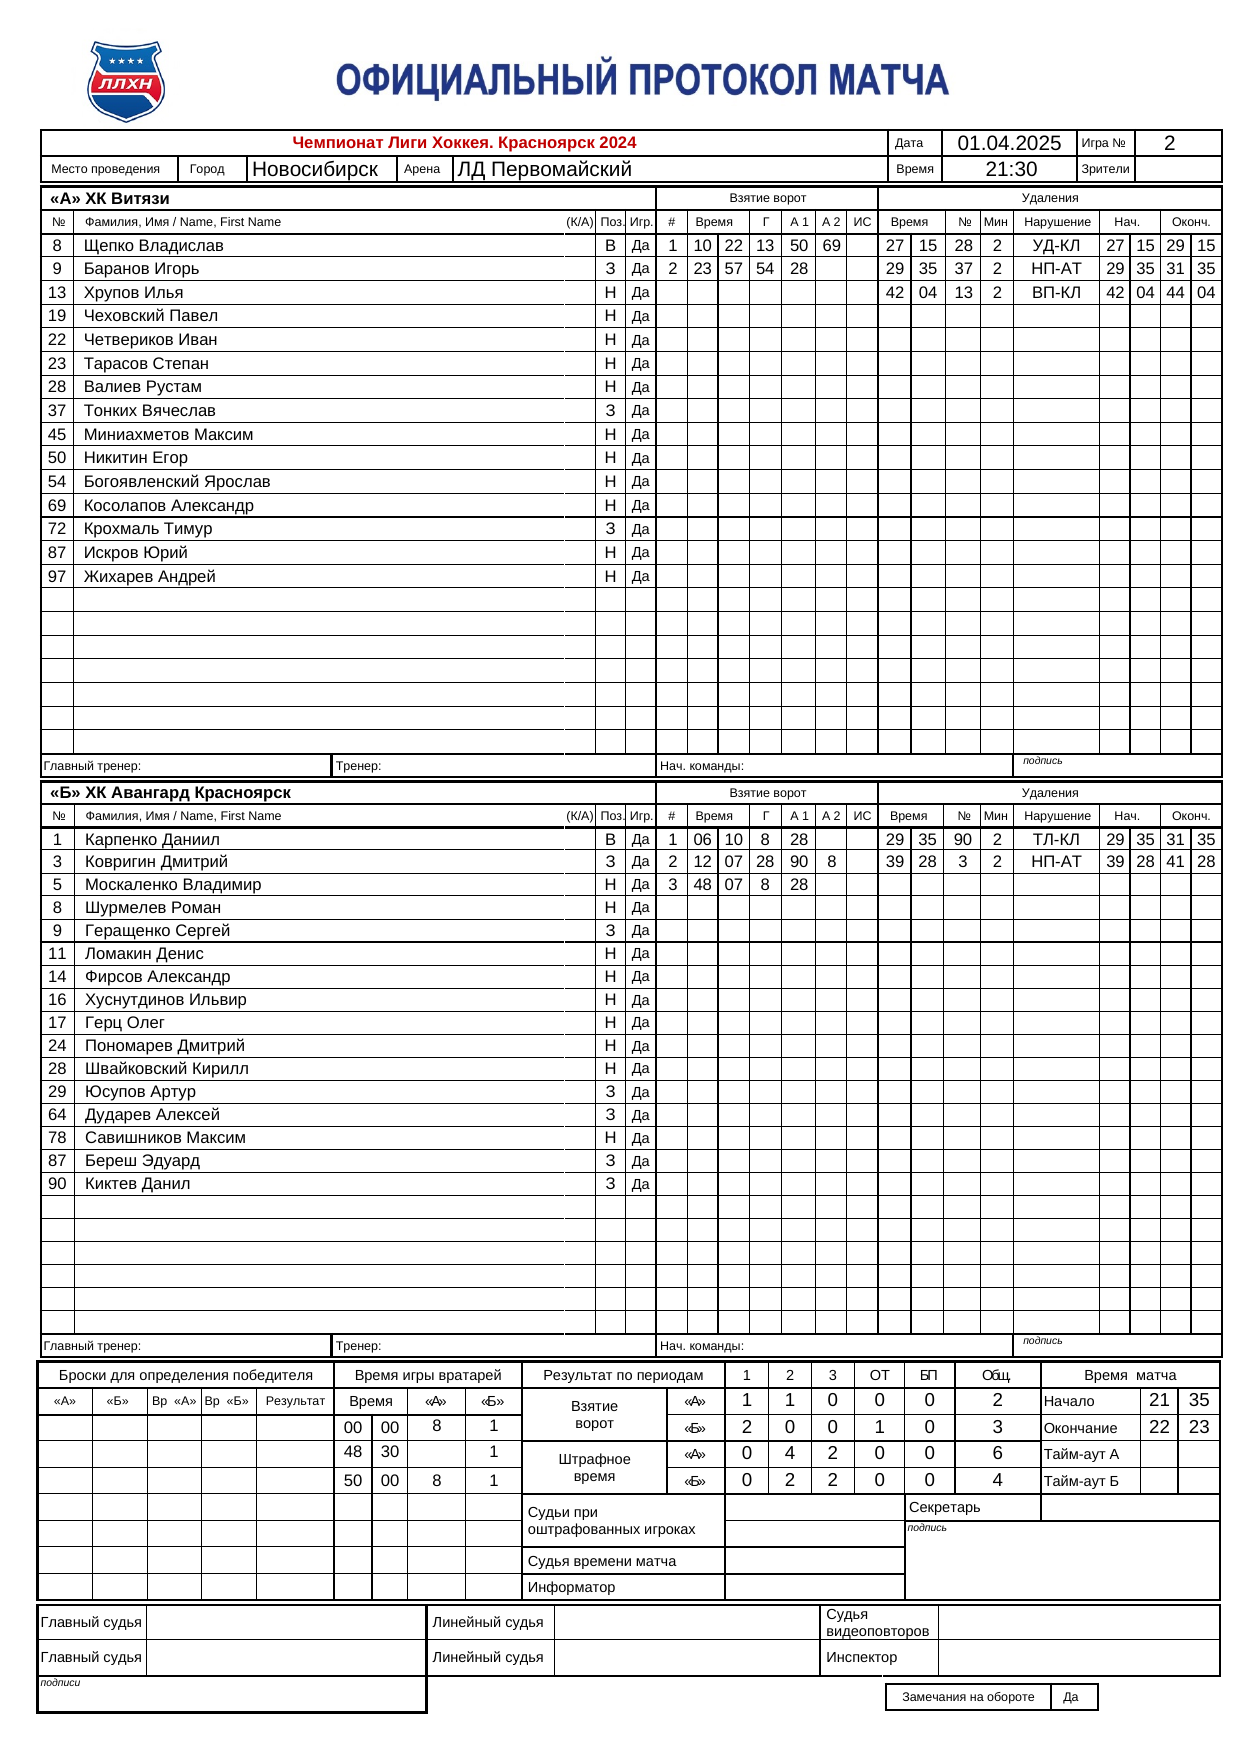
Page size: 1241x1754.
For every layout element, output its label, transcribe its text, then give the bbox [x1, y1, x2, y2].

table_cell [688, 518, 717, 540]
table_cell [688, 1150, 717, 1172]
table_cell [1100, 636, 1129, 658]
table_cell 04 [1192, 281, 1221, 303]
table_cell [1131, 518, 1160, 540]
table_cell [944, 874, 980, 895]
table_cell [93, 1574, 147, 1599]
table_cell Мин [981, 805, 1013, 826]
table_cell [1014, 446, 1099, 469]
table_cell [750, 399, 781, 422]
table_cell [74, 730, 564, 753]
table_cell [750, 328, 781, 351]
table_cell [626, 730, 655, 753]
table_cell Линейный судья [428, 1606, 554, 1639]
table_cell [93, 1416, 147, 1440]
table_cell 28 [946, 235, 980, 256]
table_cell 2 [812, 1468, 854, 1493]
table_cell Да [626, 966, 655, 987]
table_cell [93, 1468, 147, 1493]
table_cell [847, 730, 877, 753]
table_cell [912, 1104, 943, 1126]
table_cell 0 [726, 1442, 768, 1467]
table_cell [1192, 328, 1221, 351]
table_cell [1100, 1311, 1129, 1333]
table_cell [782, 352, 815, 374]
table_cell Нач. [1100, 211, 1160, 233]
table_cell [657, 518, 687, 540]
table_cell [782, 1012, 815, 1033]
table_header 2 [1136, 131, 1221, 155]
table_cell [879, 1150, 910, 1172]
table_cell [782, 943, 815, 964]
table_cell Крохмаль Тимур [74, 518, 564, 540]
table_header Да [1052, 1685, 1097, 1709]
table_cell # [657, 805, 687, 826]
table_cell А 1 [782, 211, 815, 233]
table_cell [816, 470, 846, 493]
table_header Удаления [879, 188, 1221, 209]
table_cell [912, 943, 943, 964]
table_cell Н [596, 305, 625, 327]
table_cell [782, 896, 815, 918]
table_cell [879, 612, 910, 634]
table_cell [39, 1547, 92, 1573]
table_cell [688, 399, 717, 422]
table_cell 29 [1100, 829, 1129, 849]
table_cell [879, 1242, 910, 1264]
table_cell Нач. [1100, 805, 1160, 826]
table_cell [1192, 1242, 1221, 1264]
table_cell Окончание [1042, 1415, 1140, 1440]
table_cell А 2 [816, 211, 846, 233]
table_cell Взятие ворот [523, 1389, 666, 1440]
table_cell Н [596, 565, 625, 587]
table_cell [565, 636, 595, 658]
table_cell Игр. [626, 211, 655, 233]
table_cell (К/А) [565, 211, 595, 233]
table_cell Да [626, 1012, 655, 1033]
table_cell [466, 1521, 521, 1546]
table_cell [750, 943, 781, 964]
table_cell [782, 1127, 815, 1149]
table_cell [944, 1127, 980, 1149]
table_cell [1161, 305, 1190, 327]
table_cell [847, 1104, 877, 1126]
table_cell Да [626, 305, 655, 327]
table_cell [257, 1521, 333, 1546]
table_cell ТЛ-КЛ [1014, 829, 1099, 849]
table_cell Н [596, 896, 625, 918]
table_cell Н [596, 1012, 625, 1033]
table_cell [912, 1012, 943, 1033]
table_cell [750, 1127, 781, 1149]
table_cell [688, 1196, 717, 1218]
table_cell [912, 966, 943, 987]
table_cell Да [626, 235, 655, 256]
table_cell Время [335, 1389, 407, 1413]
table_cell [335, 1521, 371, 1546]
table_cell [657, 1035, 687, 1057]
table_cell 69 [816, 235, 846, 256]
table_cell [1100, 1219, 1129, 1241]
table_cell [1014, 920, 1099, 941]
table_cell [816, 1242, 846, 1264]
table_cell [719, 730, 749, 753]
table_cell [719, 1150, 749, 1172]
table_cell [408, 1521, 465, 1546]
table_cell 8 [750, 874, 781, 895]
table_cell [816, 1035, 846, 1057]
table_cell [981, 376, 1013, 398]
table_cell [981, 352, 1013, 374]
table_cell [657, 1150, 687, 1172]
table_cell [75, 1288, 564, 1310]
table_cell [466, 1494, 521, 1520]
table_cell [944, 989, 980, 1011]
table_cell [879, 446, 910, 469]
table_cell [912, 1081, 943, 1103]
table_cell Да [626, 352, 655, 374]
table_cell Н [596, 352, 625, 374]
table_cell [1014, 896, 1099, 918]
table_cell 54 [42, 470, 73, 493]
table_cell [688, 1311, 717, 1333]
table_cell [847, 1242, 877, 1264]
table_cell [750, 1196, 781, 1218]
table_cell [1131, 1219, 1160, 1241]
table_cell Главный судья [39, 1640, 146, 1675]
table_cell [1141, 1441, 1177, 1467]
table_cell [750, 896, 781, 918]
table_cell Да [626, 1104, 655, 1126]
table_cell [1161, 1265, 1190, 1287]
table_cell [1161, 541, 1190, 564]
table_header Взятие ворот [657, 188, 877, 209]
table_cell [626, 1196, 655, 1218]
table_cell [816, 1196, 846, 1218]
table_cell [1192, 446, 1221, 469]
table_cell [847, 376, 877, 398]
table_cell [1014, 1219, 1099, 1241]
table_cell Линейный судья [428, 1640, 554, 1675]
table_cell [1161, 966, 1190, 987]
table_cell [565, 1242, 595, 1264]
table_cell [75, 1242, 564, 1264]
table_cell [596, 707, 625, 729]
table_cell [688, 423, 717, 445]
table_cell [1131, 683, 1160, 706]
table_cell [1131, 1150, 1160, 1172]
table_cell [1161, 1058, 1190, 1079]
table_cell [565, 1311, 595, 1333]
table_cell [750, 1265, 781, 1287]
table_cell [1100, 1196, 1129, 1218]
table_cell Время [688, 805, 749, 826]
table_cell [1014, 612, 1099, 634]
table_cell [565, 399, 595, 422]
table_cell [847, 446, 877, 469]
table_cell Юсупов Артур [75, 1081, 564, 1103]
table_cell [1131, 588, 1160, 611]
table_cell 15 [912, 235, 945, 256]
table_cell [373, 1521, 407, 1546]
table_cell [202, 1416, 256, 1440]
table_cell [981, 730, 1013, 753]
table_cell [782, 376, 815, 398]
table_cell [1014, 470, 1099, 493]
table_cell Ковригин Дмитрий [75, 850, 564, 872]
table_cell [847, 1035, 877, 1057]
table_cell 97 [42, 565, 73, 587]
table_cell 87 [42, 541, 73, 564]
table_cell 0 [855, 1468, 904, 1493]
table_cell [782, 446, 815, 469]
table_cell [657, 1196, 687, 1218]
table_cell [1100, 470, 1129, 493]
table_header Замечания на обороте [887, 1685, 1050, 1709]
table_cell [879, 966, 910, 987]
table_cell 00 [335, 1416, 371, 1440]
table_cell [981, 541, 1013, 564]
table_cell 07 [719, 874, 749, 895]
table_cell [981, 588, 1013, 611]
table_cell [782, 636, 815, 658]
table_cell [1014, 730, 1099, 753]
table_cell [816, 518, 846, 540]
table_cell [719, 1242, 749, 1264]
table_header Чемпионат Лиги Хоккея. Красноярск 2024 [42, 131, 887, 155]
table_cell 28 [750, 850, 781, 872]
table_cell [719, 1081, 749, 1103]
table_cell [719, 1127, 749, 1149]
table_cell [816, 328, 846, 351]
table_cell «А» [668, 1389, 724, 1413]
table_cell [847, 1081, 877, 1103]
table_cell 10 [688, 235, 717, 256]
table_cell 39 [1100, 850, 1129, 872]
table_cell [42, 1311, 74, 1333]
table_cell [1192, 1288, 1221, 1310]
table_cell [847, 1196, 877, 1218]
table_cell [1131, 1173, 1160, 1195]
table_cell [565, 376, 595, 398]
table_cell [148, 1547, 201, 1573]
table_cell 1 [769, 1389, 811, 1413]
table_cell [657, 943, 687, 964]
table_header Взятие ворот [657, 783, 877, 803]
table_cell [912, 494, 945, 516]
table_cell [565, 850, 595, 872]
table_cell [565, 683, 595, 706]
table_cell [782, 588, 815, 611]
table_cell [719, 1311, 749, 1333]
table_cell [596, 730, 625, 753]
table_cell [782, 1081, 815, 1103]
table_cell [816, 1081, 846, 1103]
table_cell [981, 1219, 1013, 1241]
table_cell [879, 1173, 910, 1195]
table_cell [816, 636, 846, 658]
table_cell Чеховский Павел [74, 305, 564, 327]
table_cell [626, 707, 655, 729]
table_cell Время [688, 211, 749, 233]
table_cell [1161, 565, 1190, 587]
table_cell 48 [688, 874, 717, 895]
table_cell [1100, 541, 1129, 564]
table_cell [1131, 636, 1160, 658]
table_cell 45 [42, 423, 73, 445]
table_cell [1161, 1242, 1190, 1264]
table_cell [1179, 1441, 1219, 1467]
table_cell 50 [42, 446, 73, 469]
table_cell [373, 1547, 407, 1573]
table_cell [816, 1058, 846, 1079]
table_cell [1014, 588, 1099, 611]
table_cell [1100, 1058, 1129, 1079]
table_cell [847, 399, 877, 422]
table_cell [912, 659, 945, 682]
table_cell [42, 1219, 74, 1241]
table_cell [719, 636, 749, 658]
table_header «А» ХК Витязи [42, 188, 655, 209]
table_cell [981, 874, 1013, 895]
table_cell 2 [981, 257, 1013, 280]
table_cell [74, 588, 564, 611]
table_cell 19 [42, 305, 73, 327]
table_cell Н [596, 281, 625, 303]
table_cell [1131, 328, 1160, 351]
table_cell 27 [879, 235, 910, 256]
table_cell [596, 1311, 625, 1333]
table_cell [93, 1521, 147, 1546]
table_cell 21:30 [943, 157, 1076, 181]
table_cell [688, 588, 717, 611]
table_cell 0 [769, 1415, 811, 1440]
table_cell [1192, 1311, 1221, 1333]
table_cell Н [596, 494, 625, 516]
table_cell 1 [726, 1389, 768, 1413]
table_cell «А» [39, 1389, 92, 1413]
table_cell [750, 588, 781, 611]
table_cell [879, 541, 910, 564]
table_cell [688, 683, 717, 706]
table_cell [565, 874, 595, 895]
table_cell 8 [42, 235, 73, 256]
table_cell [939, 1606, 1219, 1639]
table_cell [466, 1574, 521, 1599]
table_cell [750, 1150, 781, 1172]
table_cell [1192, 565, 1221, 587]
table_cell Н [596, 989, 625, 1011]
table_cell Четвериков Иван [74, 328, 564, 351]
table_cell З [596, 1104, 625, 1126]
table_cell [688, 966, 717, 987]
table_cell [750, 1219, 781, 1241]
table_cell [1100, 707, 1129, 729]
table_cell [944, 1196, 980, 1218]
table_cell [1192, 966, 1221, 987]
table_cell [726, 1521, 904, 1546]
table_cell Жихарев Андрей [74, 565, 564, 587]
table_cell 28 [782, 874, 815, 895]
table_cell Да [626, 565, 655, 587]
table_cell [657, 920, 687, 941]
table_cell [657, 305, 687, 327]
table_cell [1161, 470, 1190, 493]
table_cell 3 [944, 850, 980, 872]
table_cell [39, 1494, 92, 1520]
table_cell [816, 874, 846, 895]
table_cell [42, 612, 73, 634]
table_cell Игр. [626, 805, 655, 826]
table_cell [944, 1035, 980, 1057]
table_cell [1014, 1012, 1099, 1033]
table_cell [688, 1288, 717, 1310]
table_cell Секретарь [906, 1495, 1040, 1520]
table_cell [847, 683, 877, 706]
table_cell [657, 1012, 687, 1033]
table_cell А 2 [816, 805, 846, 826]
table_cell Герц Олег [75, 1012, 564, 1033]
table_cell 13 [750, 235, 781, 256]
table_cell Тренер: [333, 1335, 655, 1356]
table_cell [946, 636, 980, 658]
table_cell [847, 235, 877, 256]
table_cell [657, 281, 687, 303]
table_cell [912, 423, 945, 445]
table_cell [719, 1196, 749, 1218]
table_cell Да [626, 1127, 655, 1149]
table_cell [565, 1012, 595, 1033]
table_cell 23 [688, 257, 717, 280]
table_cell [981, 1196, 1013, 1218]
table_cell [596, 636, 625, 658]
table_cell [408, 1547, 465, 1573]
table_cell [1161, 943, 1190, 964]
table_cell [1192, 1219, 1221, 1241]
table_cell Судья видеоповторов [821, 1606, 938, 1639]
table_cell [816, 352, 846, 374]
table_cell [946, 612, 980, 634]
table_cell Начало [1042, 1389, 1140, 1413]
table_cell [750, 1012, 781, 1033]
table_cell [1192, 1035, 1221, 1057]
table_cell 1 [466, 1441, 521, 1467]
table_cell [912, 874, 943, 895]
table_cell [1100, 966, 1129, 987]
table_cell подпись [906, 1522, 1219, 1599]
table_cell [944, 1265, 980, 1287]
table_cell [1192, 1058, 1221, 1079]
table_cell [565, 989, 595, 1011]
table_cell [257, 1494, 333, 1520]
table_cell [408, 1574, 465, 1599]
table_cell [816, 1173, 846, 1195]
table_cell [847, 518, 877, 540]
table_cell [1100, 565, 1129, 587]
table_cell Баранов Игорь [74, 257, 564, 280]
table_cell [944, 966, 980, 987]
table_cell [1192, 943, 1221, 964]
table_cell [565, 305, 595, 327]
table_cell подписи [39, 1677, 425, 1711]
table_cell [719, 423, 749, 445]
table_cell 1 [855, 1415, 904, 1440]
table_cell [626, 1311, 655, 1333]
table_cell [944, 1242, 980, 1264]
table_cell [688, 352, 717, 374]
table_cell 72 [42, 518, 73, 540]
table_cell 35 [912, 829, 943, 849]
table_cell [565, 730, 595, 753]
table_cell [782, 565, 815, 587]
table_cell 3 [657, 874, 687, 895]
table_cell [719, 376, 749, 398]
table_cell [202, 1574, 256, 1599]
table_cell [657, 1104, 687, 1126]
table_cell [782, 423, 815, 445]
table_cell [981, 1173, 1013, 1195]
table_cell [816, 305, 846, 327]
table_cell [657, 446, 687, 469]
table_cell [596, 588, 625, 611]
table_cell [782, 1242, 815, 1264]
table_cell [912, 920, 943, 941]
table_cell [1161, 896, 1190, 918]
table_cell [1161, 494, 1190, 516]
table_cell [688, 896, 717, 918]
table_cell 8 [750, 829, 781, 849]
table_cell [879, 1219, 910, 1241]
table_cell [657, 376, 687, 398]
table_cell [688, 1081, 717, 1103]
table_cell [42, 707, 73, 729]
table_cell [1014, 683, 1099, 706]
table_cell [782, 470, 815, 493]
table_cell [257, 1547, 333, 1573]
table_cell [39, 1441, 92, 1467]
table_cell Миниахметов Максим [74, 423, 564, 445]
table_cell [847, 1127, 877, 1149]
table_cell [879, 518, 910, 540]
table_cell 8 [408, 1468, 465, 1493]
table_cell [719, 1288, 749, 1310]
table_cell [1161, 1288, 1190, 1310]
table_cell [657, 1058, 687, 1079]
table_cell [981, 1150, 1013, 1172]
table_cell [147, 1640, 425, 1675]
table_cell [1161, 352, 1190, 374]
table_cell [981, 1265, 1013, 1287]
table_cell [1161, 636, 1190, 658]
table_header Время матча [1042, 1363, 1219, 1387]
table_cell [1161, 659, 1190, 682]
table_cell [93, 1441, 147, 1467]
table_cell [1192, 683, 1221, 706]
table_cell [565, 257, 595, 280]
table_cell [847, 850, 877, 872]
table_cell 90 [944, 829, 980, 849]
table_cell [1161, 1127, 1190, 1149]
table_cell Время [879, 805, 943, 826]
table_cell [946, 565, 980, 587]
table_cell [1100, 989, 1129, 1011]
table_cell Хрупов Илья [74, 281, 564, 303]
table_cell [750, 730, 781, 753]
table_cell [1014, 1173, 1099, 1195]
table_cell Н [596, 328, 625, 351]
table_cell [1131, 1035, 1160, 1057]
table_cell [257, 1468, 333, 1493]
table_header 01.04.2025 [943, 131, 1076, 155]
table_cell [719, 612, 749, 634]
table_cell 31 [1161, 257, 1190, 280]
table_cell [719, 1173, 749, 1195]
table_cell [816, 659, 846, 682]
table_cell [626, 612, 655, 634]
table_cell 3 [42, 850, 74, 872]
table_cell [782, 1058, 815, 1079]
table_cell 29 [1100, 257, 1129, 280]
table_cell [596, 1288, 625, 1310]
table_cell [657, 730, 687, 753]
table_cell [1014, 943, 1099, 964]
table_cell [912, 730, 945, 753]
table_cell [719, 399, 749, 422]
table_cell 0 [855, 1389, 904, 1413]
table_cell [657, 966, 687, 987]
table_cell [946, 305, 980, 327]
table_cell [981, 1288, 1013, 1310]
table_cell [847, 281, 877, 303]
table_cell [42, 659, 73, 682]
table_cell З [596, 1173, 625, 1195]
table_cell [944, 1219, 980, 1241]
table_cell [750, 305, 781, 327]
table_cell [726, 1575, 904, 1599]
table_cell [750, 683, 781, 706]
table_cell [879, 636, 910, 658]
table_cell [688, 989, 717, 1011]
table_cell 69 [42, 494, 73, 516]
table_cell [912, 446, 945, 469]
table_cell 10 [719, 829, 749, 849]
table_cell [1014, 1150, 1099, 1172]
table_header Игра № [1078, 131, 1134, 155]
table_cell [782, 1288, 815, 1310]
table_cell Савишников Максим [75, 1127, 564, 1149]
table_cell [946, 707, 980, 729]
table_cell [1014, 1035, 1099, 1057]
table_cell [879, 1081, 910, 1103]
table_cell Никитин Егор [74, 446, 564, 469]
table_cell [719, 281, 749, 303]
table_cell [626, 636, 655, 658]
table_cell [912, 565, 945, 587]
table_cell [148, 1521, 201, 1546]
table_cell [688, 565, 717, 587]
table_cell [1131, 446, 1160, 469]
table_cell 29 [879, 829, 910, 849]
table_cell [816, 565, 846, 587]
table_cell [1192, 1104, 1221, 1126]
table_cell [1131, 399, 1160, 422]
table_cell Результат [257, 1389, 333, 1413]
table_cell 0 [855, 1442, 904, 1467]
table_cell 2 [812, 1442, 854, 1467]
table_cell [879, 1196, 910, 1218]
table_cell [719, 707, 749, 729]
table_cell [879, 659, 910, 682]
table_cell [1131, 541, 1160, 564]
table_cell [816, 494, 846, 516]
table_cell [1131, 1288, 1160, 1310]
table_cell 15 [1192, 235, 1221, 256]
table_cell З [596, 1150, 625, 1172]
table_cell [944, 1058, 980, 1079]
table_cell [657, 1219, 687, 1241]
table_cell [782, 966, 815, 987]
table_cell 9 [42, 920, 74, 941]
table_cell [879, 1311, 910, 1333]
table_cell [1192, 541, 1221, 564]
table_cell (К/А) [565, 805, 595, 826]
table_cell Зрители [1078, 157, 1134, 181]
table_cell [1100, 1035, 1129, 1057]
table_cell [912, 328, 945, 351]
table_cell [1100, 376, 1129, 398]
table_cell [816, 541, 846, 564]
table_cell [719, 494, 749, 516]
table_cell [1161, 518, 1190, 540]
table_cell [93, 1547, 147, 1573]
table_cell [257, 1574, 333, 1599]
table_cell Тайм-аут А [1042, 1441, 1140, 1467]
table_cell [565, 1196, 595, 1218]
table_cell [847, 352, 877, 374]
table_cell [1100, 328, 1129, 351]
table_cell [981, 1012, 1013, 1033]
table_cell [657, 328, 687, 351]
table_cell Киктев Данил [75, 1173, 564, 1195]
table_cell [1131, 494, 1160, 516]
table_cell [782, 399, 815, 422]
table_cell [912, 470, 945, 493]
table_cell [782, 707, 815, 729]
table_cell [148, 1416, 201, 1440]
table_cell Н [596, 966, 625, 987]
table_cell [1131, 730, 1160, 753]
table_cell Да [626, 328, 655, 351]
table_cell [782, 920, 815, 941]
table_cell [42, 1242, 74, 1264]
table_cell УД-КЛ [1014, 235, 1099, 256]
table_cell [1192, 896, 1221, 918]
table_cell [750, 281, 781, 303]
table_cell 04 [1131, 281, 1160, 303]
table_cell 29 [879, 257, 910, 280]
table_cell Информатор [523, 1575, 724, 1599]
table_cell Геращенко Сергей [75, 920, 564, 941]
table_cell Богоявленский Ярослав [74, 470, 564, 493]
table_cell Главный судья [39, 1606, 146, 1639]
table_cell [1100, 659, 1129, 682]
table_cell [408, 1441, 465, 1467]
table_cell 0 [905, 1468, 954, 1493]
table_cell Да [626, 920, 655, 941]
table_cell [750, 1173, 781, 1195]
table_cell Нарушение [1014, 211, 1099, 233]
table_cell [719, 588, 749, 611]
table_cell [981, 989, 1013, 1011]
table_cell [565, 1288, 595, 1310]
table_cell 0 [812, 1389, 854, 1413]
table_cell [1100, 1242, 1129, 1264]
table_cell [74, 612, 564, 634]
table_cell 14 [42, 966, 74, 987]
table_cell [750, 1058, 781, 1079]
table_cell [847, 612, 877, 634]
table_cell [688, 328, 717, 351]
table_cell [42, 1265, 74, 1287]
table_cell [657, 399, 687, 422]
table_cell [1161, 1173, 1190, 1195]
table_cell [981, 683, 1013, 706]
table_cell Москаленко Владимир [75, 874, 564, 895]
table_cell [1192, 612, 1221, 634]
table_cell [879, 730, 910, 753]
table_cell [565, 1035, 595, 1057]
table_cell 1 [466, 1468, 521, 1493]
table_cell [912, 636, 945, 658]
table_cell [1100, 943, 1129, 964]
table_cell 0 [905, 1442, 954, 1467]
table_cell № [42, 805, 74, 826]
table_cell [1100, 588, 1129, 611]
table_cell 50 [335, 1468, 371, 1493]
table_cell [946, 541, 980, 564]
table_cell [1161, 874, 1190, 895]
table_cell [847, 943, 877, 964]
table_cell 9 [42, 257, 73, 280]
table_cell [816, 943, 846, 964]
table_cell [847, 920, 877, 941]
table_cell [816, 257, 846, 280]
table_cell [42, 1196, 74, 1218]
table_cell Главный тренер: [42, 1335, 330, 1356]
table_cell [1100, 730, 1129, 753]
table_cell Время [879, 211, 945, 233]
table_cell [847, 494, 877, 516]
table_cell [657, 659, 687, 682]
table_cell [782, 281, 815, 303]
table_cell [565, 1265, 595, 1287]
table_cell [912, 305, 945, 327]
table_cell [1014, 541, 1099, 564]
table_cell [1131, 943, 1160, 964]
table_cell [782, 1219, 815, 1241]
table_cell Судья времени матча [523, 1548, 724, 1573]
table_cell [1100, 1104, 1129, 1126]
table_cell [1131, 1311, 1160, 1333]
table_cell Место проведения [42, 157, 177, 181]
table_cell [719, 518, 749, 540]
table_cell 2 [726, 1415, 768, 1440]
table_cell [847, 1058, 877, 1079]
table_cell Да [626, 850, 655, 872]
table_cell [1100, 896, 1129, 918]
table_cell [688, 707, 717, 729]
table_cell 1 [466, 1416, 521, 1440]
table_cell [946, 683, 980, 706]
table_cell [816, 399, 846, 422]
table_cell [1131, 1081, 1160, 1103]
table_cell [847, 257, 877, 280]
table_cell [719, 305, 749, 327]
table_cell [879, 328, 910, 351]
table_cell Поз. [596, 211, 625, 233]
table_cell [688, 1012, 717, 1033]
table_cell [657, 683, 687, 706]
table_cell [1192, 305, 1221, 327]
table_cell [1100, 494, 1129, 516]
table_cell [719, 470, 749, 493]
table_cell 07 [719, 850, 749, 872]
table_cell [428, 1677, 882, 1711]
table_cell Арена [398, 157, 452, 181]
table_cell [750, 636, 781, 658]
table_cell [981, 470, 1013, 493]
table_cell Г [750, 805, 781, 826]
table_cell [1161, 328, 1190, 351]
table_cell [847, 636, 877, 658]
table_cell [1161, 446, 1190, 469]
table_cell [373, 1494, 407, 1520]
table_cell [1161, 1035, 1190, 1057]
table_cell [1192, 1081, 1221, 1103]
table_cell [981, 1127, 1013, 1149]
table_cell [657, 1288, 687, 1310]
table_cell [719, 989, 749, 1011]
table_cell [719, 1058, 749, 1079]
table_cell [1161, 1104, 1190, 1126]
table_cell Нач. команды: [657, 755, 1012, 776]
table_cell [688, 470, 717, 493]
table_cell № [42, 211, 73, 233]
table_cell Н [596, 1035, 625, 1057]
table_cell [981, 896, 1013, 918]
table_cell 23 [1179, 1415, 1219, 1440]
table_cell [879, 1058, 910, 1079]
table_cell [657, 565, 687, 587]
table_cell [750, 1035, 781, 1057]
table_cell [719, 920, 749, 941]
table_cell [74, 636, 564, 658]
table_cell Вр «Б» [202, 1389, 256, 1413]
table_cell [565, 423, 595, 445]
table_cell [847, 470, 877, 493]
table_cell [1161, 1150, 1190, 1172]
table_cell [1014, 1311, 1099, 1333]
table_cell [75, 1311, 564, 1333]
table_cell [1014, 376, 1099, 398]
table_cell [565, 1219, 595, 1241]
table_cell 87 [42, 1150, 74, 1172]
table_cell [912, 707, 945, 729]
table_cell [816, 1127, 846, 1149]
table_cell [782, 1104, 815, 1126]
table_cell [816, 1150, 846, 1172]
table_cell [1014, 1058, 1099, 1079]
table_cell 2 [981, 829, 1013, 849]
table_cell [981, 943, 1013, 964]
table_cell [981, 920, 1013, 941]
table_cell [1100, 518, 1129, 540]
table_cell [879, 874, 910, 895]
table_cell [565, 1173, 595, 1195]
table_cell [39, 1468, 92, 1493]
table_cell [750, 565, 781, 587]
table_cell [816, 896, 846, 918]
table_cell [912, 1173, 943, 1195]
table_cell 15 [1131, 235, 1160, 256]
table_cell [1179, 1468, 1219, 1493]
table_cell [847, 896, 877, 918]
table_cell 35 [1131, 829, 1160, 849]
table_cell [912, 518, 945, 540]
table_cell 78 [42, 1127, 74, 1149]
table_cell [148, 1468, 201, 1493]
table_cell [912, 1150, 943, 1172]
table_cell 28 [42, 1058, 74, 1079]
table_cell Косолапов Александр [74, 494, 564, 516]
table_cell [1100, 1150, 1129, 1172]
table_cell [202, 1441, 256, 1467]
table_cell 04 [912, 281, 945, 303]
table_cell [565, 659, 595, 682]
table_cell [1131, 352, 1160, 374]
table_cell 4 [956, 1468, 1040, 1493]
table_cell Штрафное время [523, 1442, 666, 1493]
table_cell [1100, 1012, 1129, 1033]
picture [5, 28, 1179, 129]
table_cell [74, 707, 564, 729]
table_cell 8 [816, 850, 846, 872]
table_cell [39, 1416, 92, 1440]
table_cell [847, 1173, 877, 1195]
table_cell [1192, 707, 1221, 729]
table_cell [719, 896, 749, 918]
table_cell 35 [912, 257, 945, 280]
table_cell [879, 305, 910, 327]
table_cell [981, 1104, 1013, 1126]
table_cell 1 [657, 235, 687, 256]
table_cell 06 [688, 829, 717, 849]
table_cell [1100, 612, 1129, 634]
table_cell [912, 1311, 943, 1333]
table_cell [1131, 1242, 1160, 1264]
table_cell [782, 659, 815, 682]
table_cell [847, 588, 877, 611]
table_cell [981, 328, 1013, 351]
table_cell [750, 612, 781, 634]
table_cell Тренер: [333, 755, 655, 776]
table_cell 54 [750, 257, 781, 280]
table_cell [912, 1127, 943, 1149]
table_cell Н [596, 541, 625, 564]
table_cell [565, 1127, 595, 1149]
table_cell [1014, 305, 1099, 327]
table_cell [1161, 730, 1190, 753]
table_header БП [905, 1363, 954, 1387]
table_cell [847, 1265, 877, 1287]
table_cell З [596, 399, 625, 422]
table_cell 3 [956, 1415, 1040, 1440]
table_cell [750, 1104, 781, 1126]
table_cell [946, 423, 980, 445]
table_cell [565, 281, 595, 303]
table_cell [750, 1081, 781, 1103]
table_cell 1 [42, 829, 74, 849]
table_cell [565, 612, 595, 634]
table_cell [1131, 376, 1160, 398]
table_cell [565, 518, 595, 540]
table_cell 41 [1161, 850, 1190, 872]
table_cell Оконч. [1161, 211, 1221, 233]
table_cell [657, 707, 687, 729]
table_cell 37 [42, 399, 73, 422]
table_cell [257, 1441, 333, 1467]
table_cell [944, 1150, 980, 1172]
table_header 2 [769, 1363, 811, 1387]
table_cell [782, 541, 815, 564]
table_cell [555, 1640, 819, 1675]
table_cell 6 [956, 1442, 1040, 1467]
table_cell [883, 1677, 1220, 1681]
table_cell [688, 943, 717, 964]
table_cell Н [596, 874, 625, 895]
table_cell [981, 446, 1013, 469]
table_cell [879, 565, 910, 587]
table_cell [74, 683, 564, 706]
table_cell [944, 1311, 980, 1333]
table_cell подпись [1014, 1335, 1221, 1356]
table_cell [74, 659, 564, 682]
table_cell 28 [42, 376, 73, 398]
table_cell [847, 989, 877, 1011]
table_cell [1192, 470, 1221, 493]
table_cell [816, 446, 846, 469]
table_cell [719, 943, 749, 964]
table_cell [688, 1127, 717, 1149]
table_cell [1014, 1288, 1099, 1310]
table_cell [148, 1441, 201, 1467]
table_cell Н [596, 1058, 625, 1079]
table_cell [1100, 920, 1129, 941]
table_cell [719, 1012, 749, 1033]
table_cell [847, 1288, 877, 1310]
table_cell [981, 1242, 1013, 1264]
table_cell ВП-КЛ [1014, 281, 1099, 303]
table_cell 00 [373, 1416, 407, 1440]
table_cell [657, 1173, 687, 1195]
table_cell Да [626, 943, 655, 964]
table_cell [782, 730, 815, 753]
table_cell [626, 588, 655, 611]
table_cell [946, 730, 980, 753]
table_cell Н [596, 470, 625, 493]
table_cell [565, 541, 595, 564]
table_cell [1131, 989, 1160, 1011]
table_cell 57 [719, 257, 749, 280]
table_cell [565, 446, 595, 469]
table_cell [719, 683, 749, 706]
table_cell [657, 352, 687, 374]
table_header Броски для определения победителя [39, 1363, 333, 1387]
table_cell Дударев Алексей [75, 1104, 564, 1126]
table_cell [688, 1058, 717, 1079]
table_cell [879, 376, 910, 398]
table_cell [912, 1242, 943, 1264]
table_cell З [596, 850, 625, 872]
table_cell [688, 636, 717, 658]
table_cell Да [626, 446, 655, 469]
table_cell [816, 376, 846, 398]
table_cell [688, 920, 717, 941]
table_cell [879, 399, 910, 422]
table_cell 21 [1141, 1389, 1177, 1413]
table_cell [847, 874, 877, 895]
table_cell [626, 1288, 655, 1310]
table_cell [879, 683, 910, 706]
table_cell [408, 1494, 465, 1520]
table_cell [782, 1035, 815, 1057]
table_cell [981, 1311, 1013, 1333]
table_cell [847, 966, 877, 987]
table_cell [981, 659, 1013, 682]
table_cell 35 [1131, 257, 1160, 280]
table_cell № [946, 211, 980, 233]
table_cell Да [626, 399, 655, 422]
table_cell [1161, 588, 1190, 611]
table_cell [596, 1242, 625, 1264]
table_cell Новосибирск [248, 157, 396, 181]
table_header 3 [812, 1363, 854, 1387]
table_cell [1014, 966, 1099, 987]
table_cell [1161, 920, 1190, 941]
table_cell [912, 612, 945, 634]
table_cell [202, 1547, 256, 1573]
table_cell [1131, 305, 1160, 327]
table_cell [1131, 612, 1160, 634]
table_cell [373, 1574, 407, 1599]
table_cell [879, 707, 910, 729]
table_cell [726, 1495, 904, 1520]
table_cell [944, 1081, 980, 1103]
table_cell [1192, 730, 1221, 753]
table_cell [1100, 1127, 1129, 1149]
table_cell [1100, 305, 1129, 327]
table_cell [626, 1265, 655, 1287]
table_cell [1192, 1173, 1221, 1195]
table_cell 42 [879, 281, 910, 303]
table_cell [1131, 966, 1160, 987]
table_cell [782, 989, 815, 1011]
table_cell 13 [42, 281, 73, 303]
table_cell [750, 352, 781, 374]
table_cell 11 [42, 943, 74, 964]
table_cell [466, 1547, 521, 1573]
table_cell [750, 494, 781, 516]
table_header 1 [726, 1363, 768, 1387]
table_cell [879, 1127, 910, 1149]
table_cell [879, 920, 910, 941]
table_cell [782, 1150, 815, 1172]
table_cell [147, 1606, 425, 1639]
table_cell НП-АТ [1014, 257, 1099, 280]
table_cell [42, 588, 73, 611]
table_cell [946, 352, 980, 374]
table_cell [726, 1548, 904, 1573]
table_header ОТ [855, 1363, 904, 1387]
table_cell «Б» [668, 1415, 724, 1440]
table_cell [946, 470, 980, 493]
table_cell [1131, 1265, 1160, 1287]
table_cell 44 [1161, 281, 1190, 303]
table_cell [816, 730, 846, 753]
table_cell [335, 1574, 371, 1599]
table_cell Время [889, 157, 941, 181]
table_cell [782, 305, 815, 327]
table_cell [39, 1574, 92, 1599]
table_cell [1161, 989, 1190, 1011]
table_cell [1014, 494, 1099, 516]
table_cell [750, 518, 781, 540]
table_cell [816, 966, 846, 987]
table_cell [750, 470, 781, 493]
table_cell 37 [946, 257, 980, 280]
table_cell [981, 966, 1013, 987]
table_cell 2 [981, 850, 1013, 872]
table_cell [1014, 1081, 1099, 1103]
table_cell [626, 659, 655, 682]
table_cell [596, 683, 625, 706]
table_cell Валиев Рустам [74, 376, 564, 398]
table_cell [1192, 494, 1221, 516]
table_cell [555, 1606, 819, 1639]
table_cell [565, 829, 595, 849]
table_cell З [596, 1081, 625, 1103]
table_cell [981, 636, 1013, 658]
table_cell [879, 1104, 910, 1126]
table_cell 90 [782, 850, 815, 872]
table_cell [202, 1494, 256, 1520]
table_cell [816, 707, 846, 729]
table_cell [335, 1494, 371, 1520]
table_cell З [596, 518, 625, 540]
table_cell [1014, 399, 1099, 422]
table_cell Город [179, 157, 246, 181]
table_cell [719, 1219, 749, 1241]
table_cell [944, 896, 980, 918]
table_cell 2 [657, 850, 687, 872]
table_cell [981, 518, 1013, 540]
table_cell [912, 989, 943, 1011]
table_cell [879, 494, 910, 516]
table_cell [688, 1104, 717, 1126]
table_cell [847, 423, 877, 445]
table_cell [202, 1468, 256, 1493]
table_cell [816, 920, 846, 941]
table_cell [981, 494, 1013, 516]
table_cell [1131, 565, 1160, 587]
table_cell [912, 1219, 943, 1241]
table_cell Да [626, 1081, 655, 1103]
table_cell [750, 707, 781, 729]
table_cell [912, 1265, 943, 1287]
table_cell [1100, 399, 1129, 422]
table_cell [1192, 352, 1221, 374]
table_cell 8 [408, 1416, 465, 1440]
table_cell [1161, 707, 1190, 729]
table_cell Нач. команды: [657, 1335, 1012, 1356]
table_cell [847, 707, 877, 729]
table_cell [1131, 1104, 1160, 1126]
table_cell [1192, 399, 1221, 422]
table_cell Да [626, 874, 655, 895]
table_cell Фамилия, Имя / Name, First Name [74, 211, 565, 233]
table_cell [1014, 989, 1099, 1011]
table_cell [912, 399, 945, 422]
table_cell [816, 588, 846, 611]
table_cell Да [626, 281, 655, 303]
table_cell [1161, 1219, 1190, 1241]
table_cell [688, 376, 717, 398]
table_cell [981, 1081, 1013, 1103]
table_cell 22 [719, 235, 749, 256]
table_cell Н [596, 943, 625, 964]
table_cell Фамилия, Имя / Name, First Name [75, 805, 565, 826]
table_cell Ломакин Денис [75, 943, 564, 964]
table_cell [657, 896, 687, 918]
table_cell [1100, 1265, 1129, 1287]
table_cell Нарушение [1014, 805, 1099, 826]
table_cell [565, 494, 595, 516]
table_cell [657, 612, 687, 634]
table_cell 00 [373, 1468, 407, 1493]
table_cell [981, 565, 1013, 587]
table_cell [879, 470, 910, 493]
table_cell [1192, 423, 1221, 445]
table_cell [1192, 636, 1221, 658]
table_cell [981, 612, 1013, 634]
table_cell Да [626, 1173, 655, 1195]
table_cell [946, 494, 980, 516]
table_cell [719, 966, 749, 987]
table_cell [946, 376, 980, 398]
table_cell [657, 494, 687, 516]
table_cell Шурмелев Роман [75, 896, 564, 918]
table_cell Пономарев Дмитрий [75, 1035, 564, 1057]
table_cell [688, 612, 717, 634]
table_cell [816, 1288, 846, 1310]
table_cell [1100, 1173, 1129, 1195]
table_cell [1014, 328, 1099, 351]
table_cell [688, 1173, 717, 1195]
table_cell [688, 494, 717, 516]
table_cell З [596, 257, 625, 280]
table_header Удаления [879, 783, 1221, 803]
table_cell [847, 829, 877, 849]
table_cell Да [626, 829, 655, 849]
table_cell 48 [335, 1441, 371, 1467]
table_cell [257, 1416, 333, 1440]
table_cell [688, 1265, 717, 1287]
table_cell № [944, 805, 980, 826]
table_cell [1014, 1265, 1099, 1287]
table_cell [1014, 636, 1099, 658]
table_cell [42, 730, 73, 753]
table_cell [1131, 920, 1160, 941]
table_cell [596, 659, 625, 682]
table_cell [1014, 423, 1099, 445]
table_cell [816, 989, 846, 1011]
table_cell [782, 1311, 815, 1333]
table_cell [1192, 659, 1221, 682]
table_cell [847, 1012, 877, 1033]
table_cell [1099, 1682, 1220, 1711]
table_cell [657, 1242, 687, 1264]
table_cell [42, 683, 73, 706]
table_cell Швайковский Кирилл [75, 1058, 564, 1079]
table_cell [1042, 1495, 1219, 1520]
table_cell [981, 423, 1013, 445]
table_cell [565, 470, 595, 493]
table_cell [42, 1288, 74, 1310]
table_cell [1131, 1127, 1160, 1149]
table_cell [39, 1521, 92, 1546]
table_cell [879, 588, 910, 611]
table_cell [782, 1173, 815, 1195]
table_cell # [657, 211, 687, 233]
table_cell 42 [1100, 281, 1129, 303]
table_cell [657, 588, 687, 611]
table_cell 17 [42, 1012, 74, 1033]
table_cell [750, 423, 781, 445]
table_cell [565, 1081, 595, 1103]
table_cell [75, 1219, 564, 1241]
table_cell [688, 659, 717, 682]
table_cell [1161, 1311, 1190, 1333]
table_cell [750, 541, 781, 564]
table_cell [750, 1311, 781, 1333]
table_cell [688, 541, 717, 564]
table_cell [1100, 1081, 1129, 1103]
table_cell [1141, 1468, 1177, 1493]
table_cell [1131, 1058, 1160, 1079]
table_cell [1192, 1127, 1221, 1149]
table_cell Судьи при оштрафованных игроках [523, 1495, 724, 1546]
table_cell [1131, 707, 1160, 729]
table_cell [1014, 1196, 1099, 1218]
table_cell НП-АТ [1014, 850, 1099, 872]
table_cell [750, 446, 781, 469]
table_cell [912, 1058, 943, 1079]
table_cell [719, 1035, 749, 1057]
table_cell [1131, 896, 1160, 918]
table_cell [816, 683, 846, 706]
table_cell Г [750, 211, 781, 233]
table_cell [1014, 1242, 1099, 1264]
table_cell 28 [1131, 850, 1160, 872]
table_cell [1131, 874, 1160, 895]
table_header Общ. [956, 1363, 1040, 1387]
table_cell «А» [668, 1442, 724, 1467]
table_cell 2 [769, 1468, 811, 1493]
table_cell [879, 1012, 910, 1033]
table_cell 12 [688, 850, 717, 872]
table_cell 1 [657, 829, 687, 849]
table_cell [1192, 376, 1221, 398]
table_cell Да [626, 896, 655, 918]
table_cell [1014, 659, 1099, 682]
table_cell 27 [1100, 235, 1129, 256]
table_cell Мин [981, 211, 1013, 233]
table_cell 50 [782, 235, 815, 256]
table_cell [1014, 352, 1099, 374]
table_cell [944, 1173, 980, 1195]
table_cell 2 [956, 1389, 1040, 1413]
table_cell Да [626, 989, 655, 1011]
table_cell [912, 896, 943, 918]
table_cell ИС [847, 805, 877, 826]
table_cell 39 [879, 850, 910, 872]
table_cell [626, 1219, 655, 1241]
table_cell 29 [42, 1081, 74, 1103]
table_cell Тарасов Степан [74, 352, 564, 374]
table_cell [750, 1242, 781, 1264]
table_cell 23 [42, 352, 73, 374]
table_cell [912, 588, 945, 611]
table_cell 0 [812, 1415, 854, 1440]
table_cell [816, 829, 846, 849]
table_cell [565, 943, 595, 964]
table_cell [879, 423, 910, 445]
table_cell [981, 1035, 1013, 1057]
table_cell [688, 1035, 717, 1057]
table_cell «А» [408, 1389, 465, 1413]
table_cell «Б » [466, 1389, 521, 1413]
table_cell [750, 376, 781, 398]
table_cell [719, 541, 749, 564]
table_header Результат по периодам [523, 1363, 724, 1387]
table_cell 31 [1161, 829, 1190, 849]
table_cell [1131, 1196, 1160, 1218]
table_cell [719, 1265, 749, 1287]
table_cell Искров Юрий [74, 541, 564, 564]
table_cell [1100, 423, 1129, 445]
table_cell [657, 636, 687, 658]
table_cell [657, 1311, 687, 1333]
table_cell [688, 1219, 717, 1241]
table_cell [202, 1521, 256, 1546]
table_cell Инспектор [821, 1640, 938, 1675]
table_cell [1136, 157, 1221, 181]
table_cell 0 [905, 1389, 954, 1413]
table_cell 28 [782, 257, 815, 280]
table_cell [688, 446, 717, 469]
table_cell [912, 683, 945, 706]
table_cell [879, 989, 910, 1011]
table_cell [657, 541, 687, 564]
table_cell [946, 518, 980, 540]
table_cell [626, 1242, 655, 1264]
table_cell [750, 989, 781, 1011]
table_cell [847, 1150, 877, 1172]
table_cell Да [626, 1035, 655, 1057]
table_cell 2 [981, 281, 1013, 303]
table_cell [782, 1196, 815, 1218]
table_cell Да [626, 541, 655, 564]
table_cell [596, 1196, 625, 1218]
table_cell [1131, 1012, 1160, 1033]
table_cell [1192, 1196, 1221, 1218]
table_cell [847, 328, 877, 351]
table_cell Н [596, 446, 625, 469]
table_cell [1192, 1265, 1221, 1287]
table_cell [816, 281, 846, 303]
table_cell 29 [1161, 235, 1190, 256]
table_cell [1192, 1012, 1221, 1033]
table_cell [657, 423, 687, 445]
table_cell [1100, 352, 1129, 374]
table_cell [946, 659, 980, 682]
table_cell [1100, 446, 1129, 469]
table_cell [912, 376, 945, 398]
table_cell [847, 541, 877, 564]
table_cell [565, 328, 595, 351]
table_cell 35 [1192, 257, 1221, 280]
table_header «Б» ХК Авангард Красноярск [42, 783, 655, 803]
table_cell [565, 707, 595, 729]
table_cell [1014, 707, 1099, 729]
table_cell [1192, 920, 1221, 941]
table_cell [816, 1104, 846, 1126]
table_cell Оконч. [1161, 805, 1221, 826]
table_cell [657, 470, 687, 493]
table_cell Да [626, 1058, 655, 1079]
table_cell [1161, 683, 1190, 706]
table_cell [1192, 588, 1221, 611]
table_cell 8 [42, 896, 74, 918]
table_cell [847, 1311, 877, 1333]
table_cell [879, 1288, 910, 1310]
table_cell [912, 1196, 943, 1218]
table_cell Тайм-аут Б [1042, 1468, 1140, 1493]
table_cell [565, 966, 595, 987]
table_cell [596, 612, 625, 634]
table_cell Тонких Вячеслав [74, 399, 564, 422]
table_cell Поз. [596, 805, 625, 826]
table_cell [688, 305, 717, 327]
table_cell [816, 1012, 846, 1033]
table_cell [657, 1127, 687, 1149]
table_cell [879, 1265, 910, 1287]
table_cell [75, 1196, 564, 1218]
table_cell Да [626, 423, 655, 445]
table_cell 0 [726, 1468, 768, 1493]
table_cell [782, 494, 815, 516]
table_cell [565, 235, 595, 256]
table_cell [816, 423, 846, 445]
table_cell [816, 612, 846, 634]
table_cell [981, 707, 1013, 729]
table_cell [596, 1219, 625, 1241]
table_cell Главный тренер: [42, 755, 330, 776]
table_cell [1161, 1196, 1190, 1218]
table_cell [1100, 683, 1129, 706]
table_header Дата [889, 131, 941, 155]
table_cell [847, 1219, 877, 1241]
table_cell [719, 352, 749, 374]
table_cell [42, 636, 73, 658]
table_cell [719, 659, 749, 682]
table_cell Хуснутдинов Ильвир [75, 989, 564, 1011]
table_cell [1100, 1288, 1129, 1310]
table_cell [944, 920, 980, 941]
table_cell [148, 1574, 201, 1599]
table_cell [719, 565, 749, 587]
table_cell [912, 352, 945, 374]
table_cell [148, 1494, 201, 1520]
table_cell [1192, 1150, 1221, 1172]
table_cell Да [626, 494, 655, 516]
table_cell [93, 1494, 147, 1520]
table_header Время игры вратарей [335, 1363, 521, 1387]
table_cell [946, 446, 980, 469]
table_cell Да [626, 257, 655, 280]
table_cell [1131, 659, 1160, 682]
table_cell [1014, 874, 1099, 895]
table_cell [688, 730, 717, 753]
table_cell 2 [981, 235, 1013, 256]
table_cell [719, 328, 749, 351]
table_cell [565, 1058, 595, 1079]
table_cell 22 [1141, 1415, 1177, 1440]
table_cell Да [626, 518, 655, 540]
table_cell [1192, 989, 1221, 1011]
table_cell 4 [769, 1442, 811, 1467]
table_cell [626, 683, 655, 706]
table_cell [1014, 518, 1099, 540]
table_cell 28 [782, 829, 815, 849]
table_cell [912, 1035, 943, 1057]
table_cell 13 [946, 281, 980, 303]
table_cell ЛД Первомайский [454, 157, 887, 181]
table_cell А 1 [782, 805, 815, 826]
table_cell [1161, 399, 1190, 422]
table_cell В [596, 235, 625, 256]
table_cell ИС [847, 211, 877, 233]
table_cell [981, 1058, 1013, 1079]
table_cell [782, 683, 815, 706]
table_cell [879, 943, 910, 964]
table_cell [944, 1104, 980, 1126]
table_cell [847, 305, 877, 327]
table_cell 2 [657, 257, 687, 280]
table_cell [1161, 376, 1190, 398]
table_cell Н [596, 376, 625, 398]
table_cell [565, 352, 595, 374]
table_cell Карпенко Даниил [75, 829, 564, 849]
table_cell [912, 1288, 943, 1310]
table_cell [1131, 423, 1160, 445]
table_cell [719, 1104, 749, 1126]
table_cell Береш Эдуард [75, 1150, 564, 1172]
table_cell [1161, 612, 1190, 634]
table_cell [1192, 518, 1221, 540]
table_cell [750, 659, 781, 682]
table_cell [335, 1547, 371, 1573]
table_cell Н [596, 423, 625, 445]
table_cell [750, 1288, 781, 1310]
table_cell 16 [42, 989, 74, 1011]
table_cell 28 [1192, 850, 1221, 872]
table_cell [750, 920, 781, 941]
table_cell [879, 896, 910, 918]
table_cell 35 [1179, 1389, 1219, 1413]
table_cell [944, 1012, 980, 1033]
table_cell 30 [373, 1441, 407, 1467]
table_cell подпись [1014, 755, 1221, 776]
table_cell «Б» [93, 1389, 147, 1413]
table_cell [782, 612, 815, 634]
table_cell 5 [42, 874, 74, 895]
table_cell [1131, 470, 1160, 493]
table_cell [939, 1640, 1219, 1675]
table_cell Да [626, 470, 655, 493]
table_cell [782, 518, 815, 540]
table_cell [847, 565, 877, 587]
table_cell [879, 352, 910, 374]
table_cell 22 [42, 328, 73, 351]
table_cell [565, 896, 595, 918]
table_cell [946, 588, 980, 611]
table_cell [981, 305, 1013, 327]
table_cell [816, 1219, 846, 1241]
table_cell [782, 328, 815, 351]
table_cell 90 [42, 1173, 74, 1195]
table_cell [596, 1265, 625, 1287]
table_cell [1014, 1127, 1099, 1149]
table_cell [750, 966, 781, 987]
table_cell Фирсов Александр [75, 966, 564, 987]
table_cell [657, 1081, 687, 1103]
table_cell [1100, 874, 1129, 895]
table_cell [879, 1035, 910, 1057]
table_cell [1161, 423, 1190, 445]
table_cell [912, 541, 945, 564]
table_cell Н [596, 1127, 625, 1149]
table_cell 64 [42, 1104, 74, 1126]
table_cell [688, 1242, 717, 1264]
table_cell В [596, 829, 625, 849]
table_cell [1192, 874, 1221, 895]
table_cell 28 [912, 850, 943, 872]
table_cell [944, 1288, 980, 1310]
table_cell [946, 399, 980, 422]
table_cell [565, 588, 595, 611]
table_cell Да [626, 376, 655, 398]
table_cell [1014, 565, 1099, 587]
table_cell [688, 281, 717, 303]
table_cell [1014, 1104, 1099, 1126]
table_cell Щепко Владислав [74, 235, 564, 256]
table_cell [565, 920, 595, 941]
table_cell З [596, 920, 625, 941]
table_cell Вр «А» [148, 1389, 201, 1413]
table_cell [657, 989, 687, 1011]
table_cell [944, 943, 980, 964]
table_cell [782, 1265, 815, 1287]
table_cell [75, 1265, 564, 1287]
table_cell 0 [905, 1415, 954, 1440]
table_cell [847, 659, 877, 682]
table_cell 35 [1192, 829, 1221, 849]
table_cell [565, 1104, 595, 1126]
table_cell [946, 328, 980, 351]
table_cell [657, 1265, 687, 1287]
table_cell [565, 565, 595, 587]
table_cell «Б» [668, 1468, 724, 1493]
table_cell 24 [42, 1035, 74, 1057]
table_cell [1161, 1081, 1190, 1103]
table_cell [565, 1150, 595, 1172]
table_cell [816, 1265, 846, 1287]
table_cell Да [626, 1150, 655, 1172]
table_cell [981, 399, 1013, 422]
table_cell [719, 446, 749, 469]
table_cell [816, 1311, 846, 1333]
table_cell [1161, 1012, 1190, 1033]
